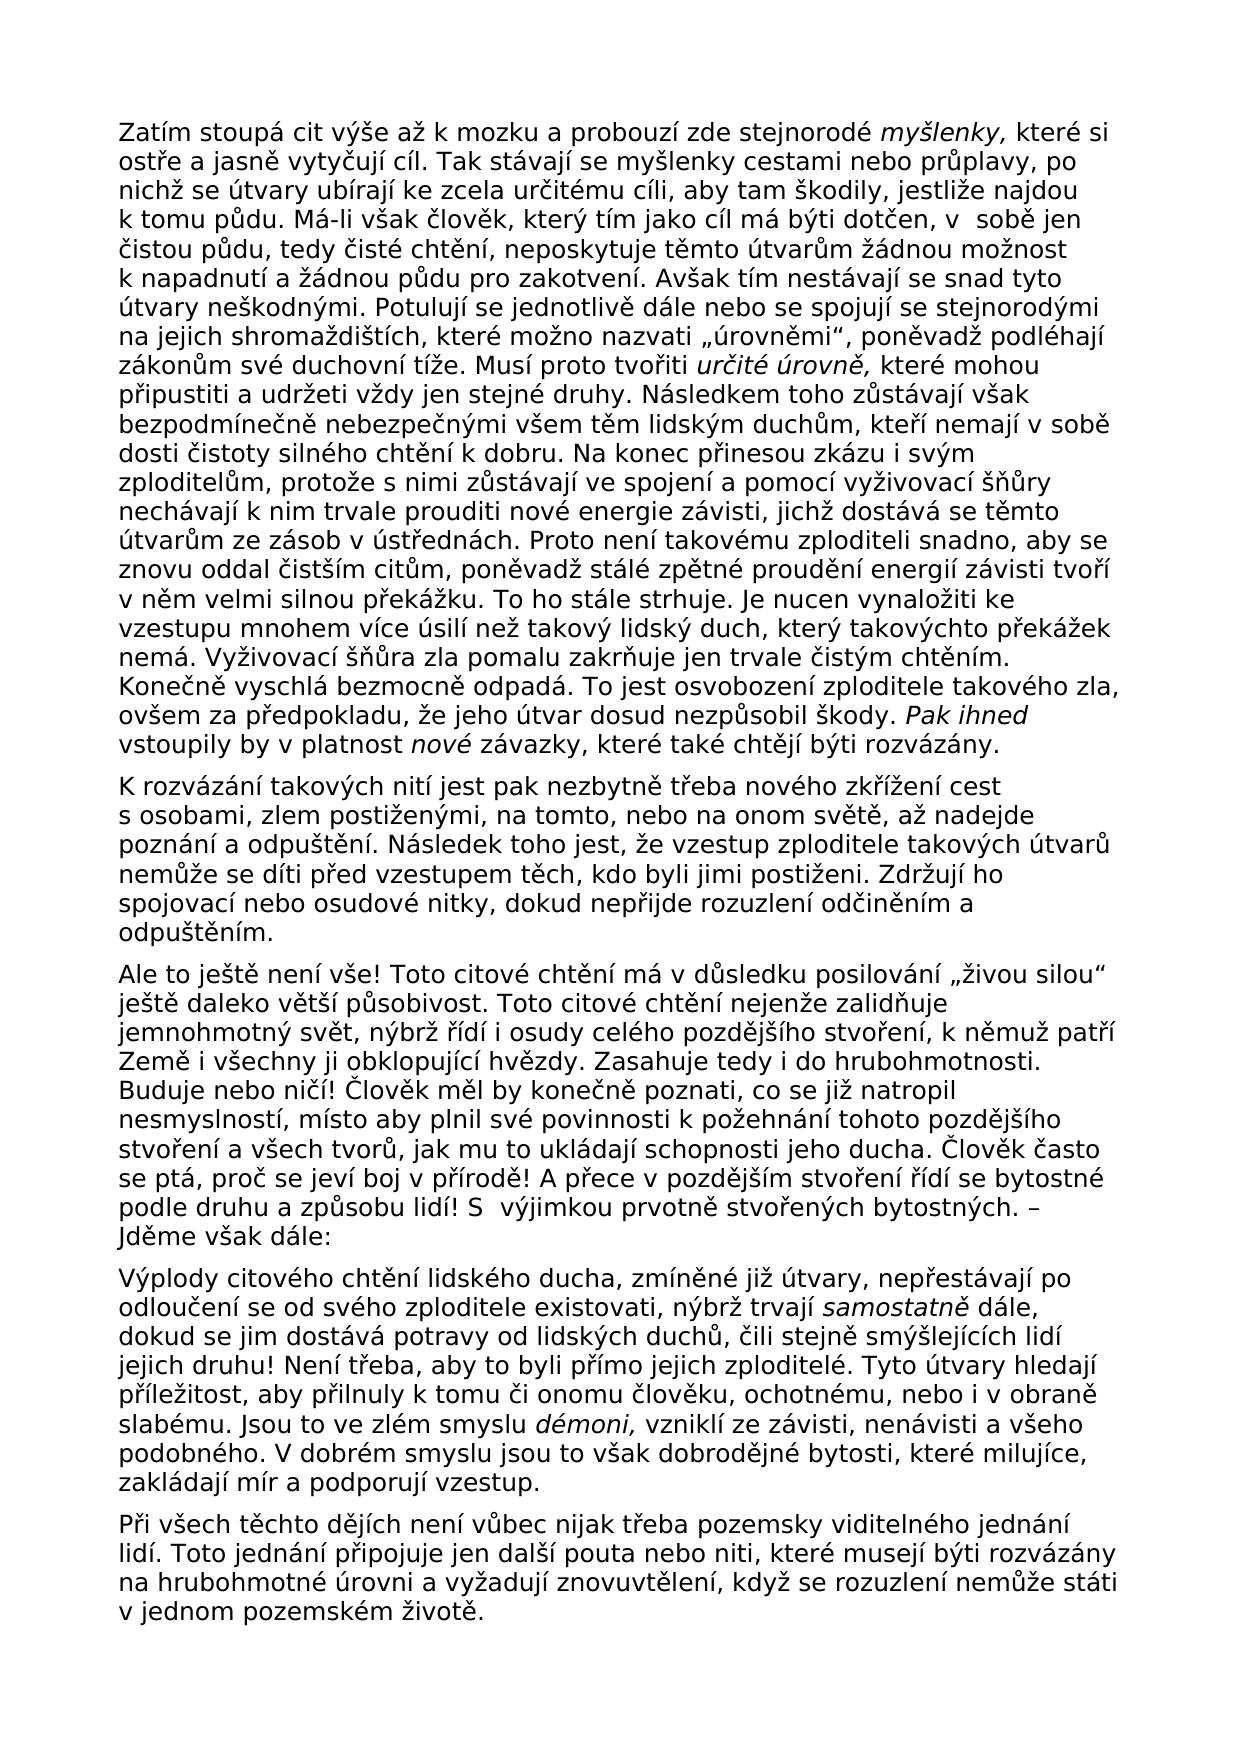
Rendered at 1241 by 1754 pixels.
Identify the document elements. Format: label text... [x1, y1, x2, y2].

text K rozvázání takových nití jest pak nezbytně třeba nového zkřížení cest s osobami, zlem postiženými, na tomto, nebo na onom světě, až nadejde poznání a odpuštění. Následek toho jest, že vzestup zploditele takových útvarů nemůže se díti před vzestupem těch, kdo byli jimi postiženi. Zdržují ho spojovací nebo osudové nitky, dokud nepřijde rozuzlení odčiněním a odpuštěním. [118, 772, 1122, 947]
text Při všech těchto dějích není vůbec nijak třeba pozemsky viditelného jednání lidí. Toto jednání připojuje jen další pouta nebo niti, které musejí býti rozvázány na hrubohmotné úrovni a vyžadují znovuvtělení, když se rozuzlení nemůže státi v jednom pozemském životě. [118, 1510, 1122, 1626]
text Ale to ještě není vše! Toto citové chtění má v důsledku posilování „živou silou“ ještě daleko větší působivost. Toto citové chtění nejenže zalidňuje jemnohmotný svět, nýbrž řídí i osudy celého pozdějšího stvoření, k němuž patří Země i všechny ji obklopující hvězdy. Zasahuje tedy i do hrubohmotnosti. Buduje nebo ničí! Člověk měl by konečně poznati, co se již natropil nesmyslností, místo aby plnil své povinnosti k požehnání tohoto pozdějšího stvoření a všech tvorů, jak mu to ukládají schopnosti jeho ducha. Člověk často se ptá, proč se jeví boj v přírodě! A přece v pozdějším stvoření řídí se bytostné podle druhu a způsobu lidí! S výjimkou prvotně stvořených bytostných. – Jděme však dále: [118, 960, 1122, 1251]
text Výplody citového chtění lidského ducha, zmíněné již útvary, nepřestávají po odloučení se od svého zploditele existovati, nýbrž trvají samostatně dále, dokud se jim dostává potravy od lidských duchů, čili stejně smýšlejících lidí jejich druhu! Není třeba, aby to byli přímo jejich zploditelé. Tyto útvary hledají příležitost, aby přilnuly k tomu či onomu člověku, ochotnému, nebo i v obraně slabému. Jsou to ve zlém smyslu démoni, vzniklí ze závisti, nenávisti a všeho podobného. V dobrém smyslu jsou to však dobrodějné bytosti, které milujíce, zakládají mír a podporují vzestup. [118, 1264, 1122, 1497]
text Zatím stoupá cit výše až k mozku a probouzí zde stejnorodé myšlenky, které si ostře a jasně vytyčují cíl. Tak stávají se myšlenky cestami nebo průplavy, po nichž se útvary ubírají ke zcela určitému cíli, aby tam škodily, jestliže najdou k tomu půdu. Má-li však člověk, který tím jako cíl má býti dotčen, v sobě jen čistou půdu, tedy čisté chtění, neposkytuje těmto útvarům žádnou možnost k napadnutí a žádnou půdu pro zakotvení. Avšak tím nestávají se snad tyto útvary neškodnými. Potulují se jednotlivě dále nebo se spojují se stejnorodými na jejich shromaždištích, které možno nazvati „úrovněmi“, poněvadž podléhají zákonům své duchovní tíže. Musí proto tvořiti určité úrovně, které mohou připustiti a udržeti vždy jen stejné druhy. Následkem toho zůstávají však bezpodmínečně nebezpečnými všem těm lidským duchům, kteří nemají v sobě dosti čistoty silného chtění k dobru. Na konec přinesou zkázu i svým zploditelům, protože s nimi zůstávají ve spojení a pomocí vyživovací šňůry nechávají k nim trvale prouditi nové energie závisti, jichž dostává se těmto útvarům ze zásob v ústřednách. Proto není takovému zploditeli snadno, aby se znovu oddal čistším citům, poněvadž stálé zpětné proudění energií závisti tvoří v něm velmi silnou překážku. To ho stále strhuje. Je nucen vynaložiti ke vzestupu mnohem více úsilí než takový lidský duch, který takovýchto překážek nemá. Vyživovací šňůra zla pomalu zakrňuje jen trvale čistým chtěním. Konečně vyschlá bezmocně odpadá. To jest osvobození zploditele takového zla, ovšem za předpokladu, že jeho útvar dosud nezpůsobil škody. Pak ihned vstoupily by v platnost nové závazky, které také chtějí býti rozvázány. [118, 118, 1122, 760]
